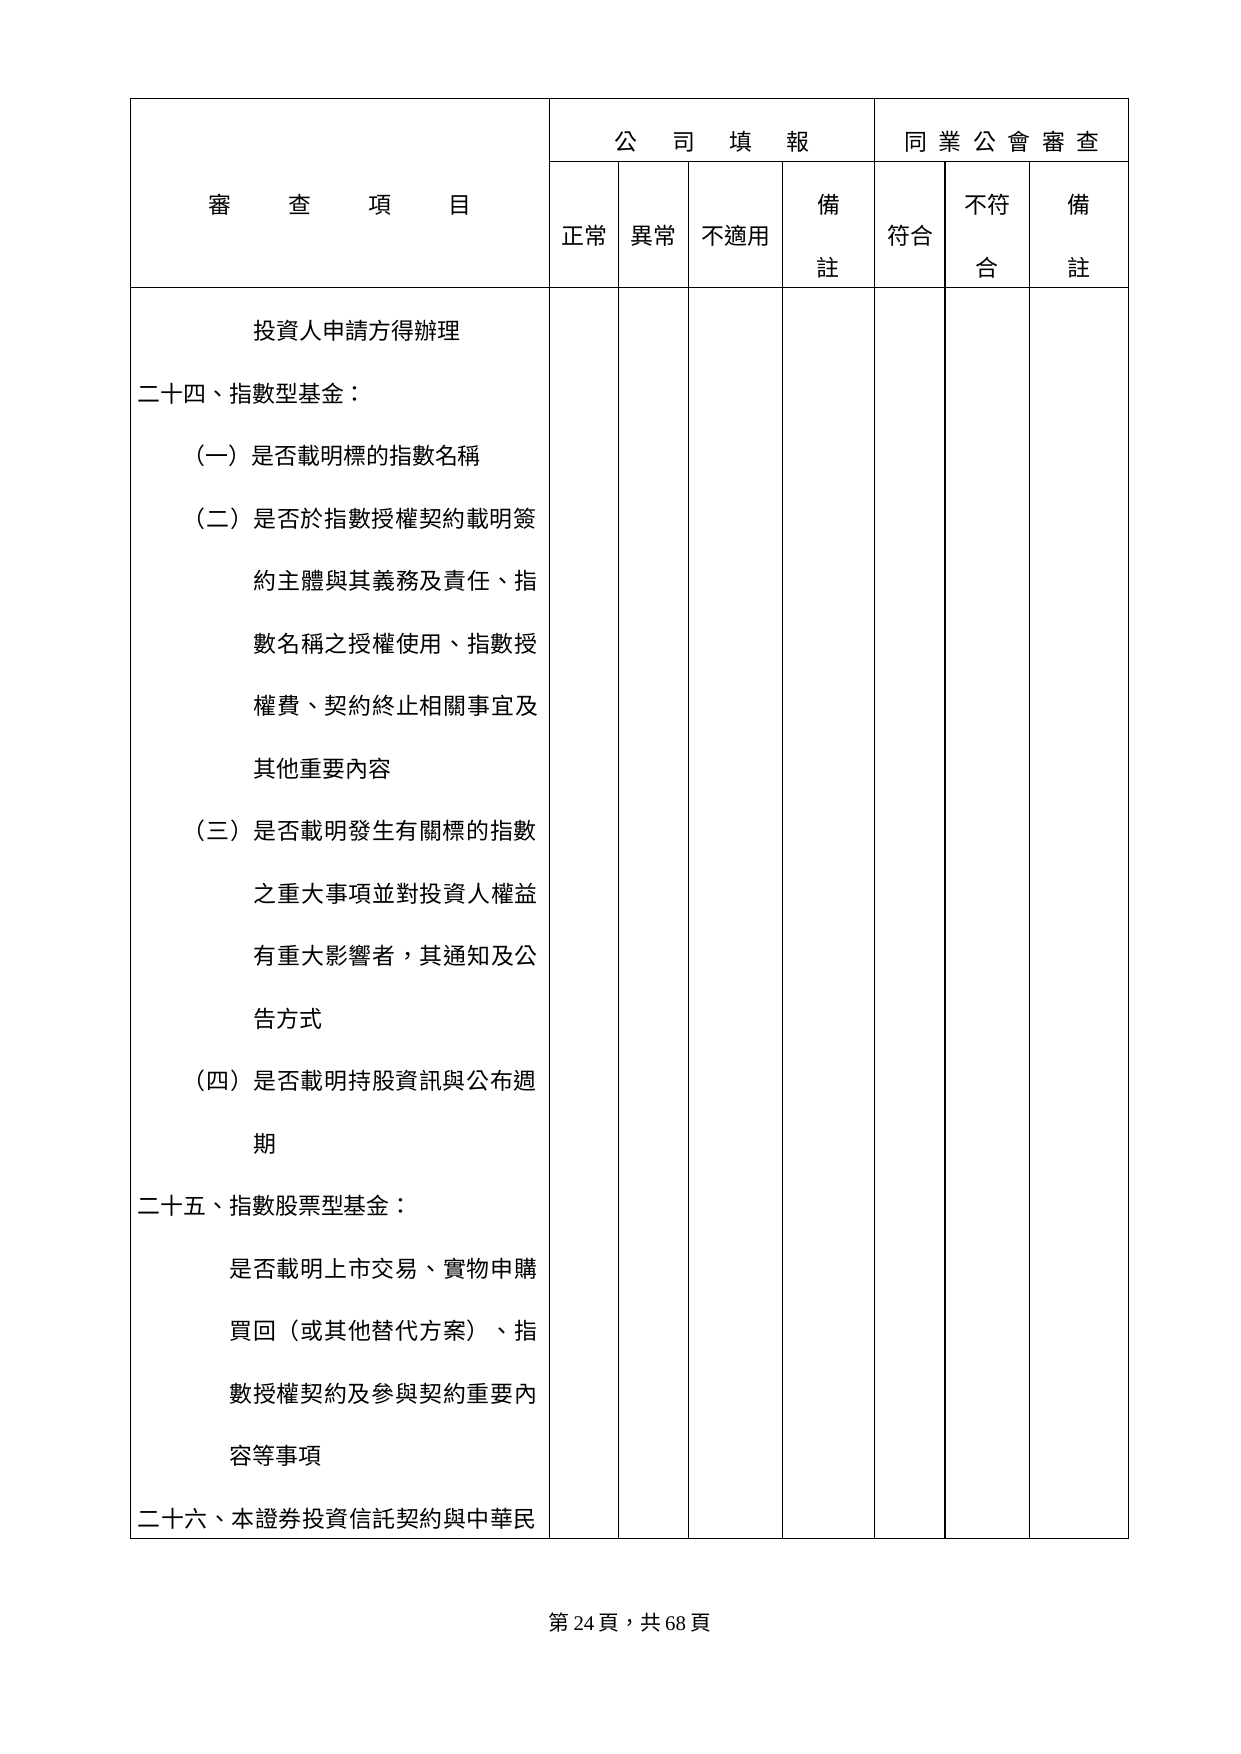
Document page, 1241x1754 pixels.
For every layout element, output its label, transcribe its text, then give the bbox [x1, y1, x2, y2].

table_cell [946, 288, 1029, 1538]
table_cell 不符合 [946, 162, 1029, 287]
table_cell 備 註 [1030, 162, 1128, 287]
table_cell [783, 288, 874, 1538]
table_cell 符合 [875, 162, 944, 287]
table_cell 異常 [619, 162, 688, 287]
table_cell [550, 288, 618, 1538]
table_cell [1030, 288, 1128, 1538]
table_header 審 查 項 目 [131, 99, 549, 287]
table_cell 正常 [550, 162, 618, 287]
table_cell 不適用 [689, 162, 782, 287]
table_cell [875, 288, 944, 1538]
table_cell 備 註 [783, 162, 874, 287]
table_header 同 業 公 會 審 查 [875, 99, 1128, 161]
table_cell [689, 288, 782, 1538]
table_cell [619, 288, 688, 1538]
table_cell 投資人申請方得辦理 二十四、指數型基金： （一）是否載明標的指數名稱 （二）是否於指數授權契約載明簽約主體與其義務及責任、指數名稱之授權使用、指數授權費、契約終止相關事宜及其他重要內容 （三）是否載明發生有關標的指數之重大事項並對投資人權益有重大影響者，其通知及公告方式 （四）是否載明持股資訊與公布週期 二十五、指數股票型基金： 是否載明上市交易、實物申購買回（或其他替代方案）、指數授權契約及參與契約重要內容等事項 二十六、本證券投資信託契約與中華民 [131, 288, 549, 1538]
table_header 公 司 填 報 [550, 99, 874, 161]
